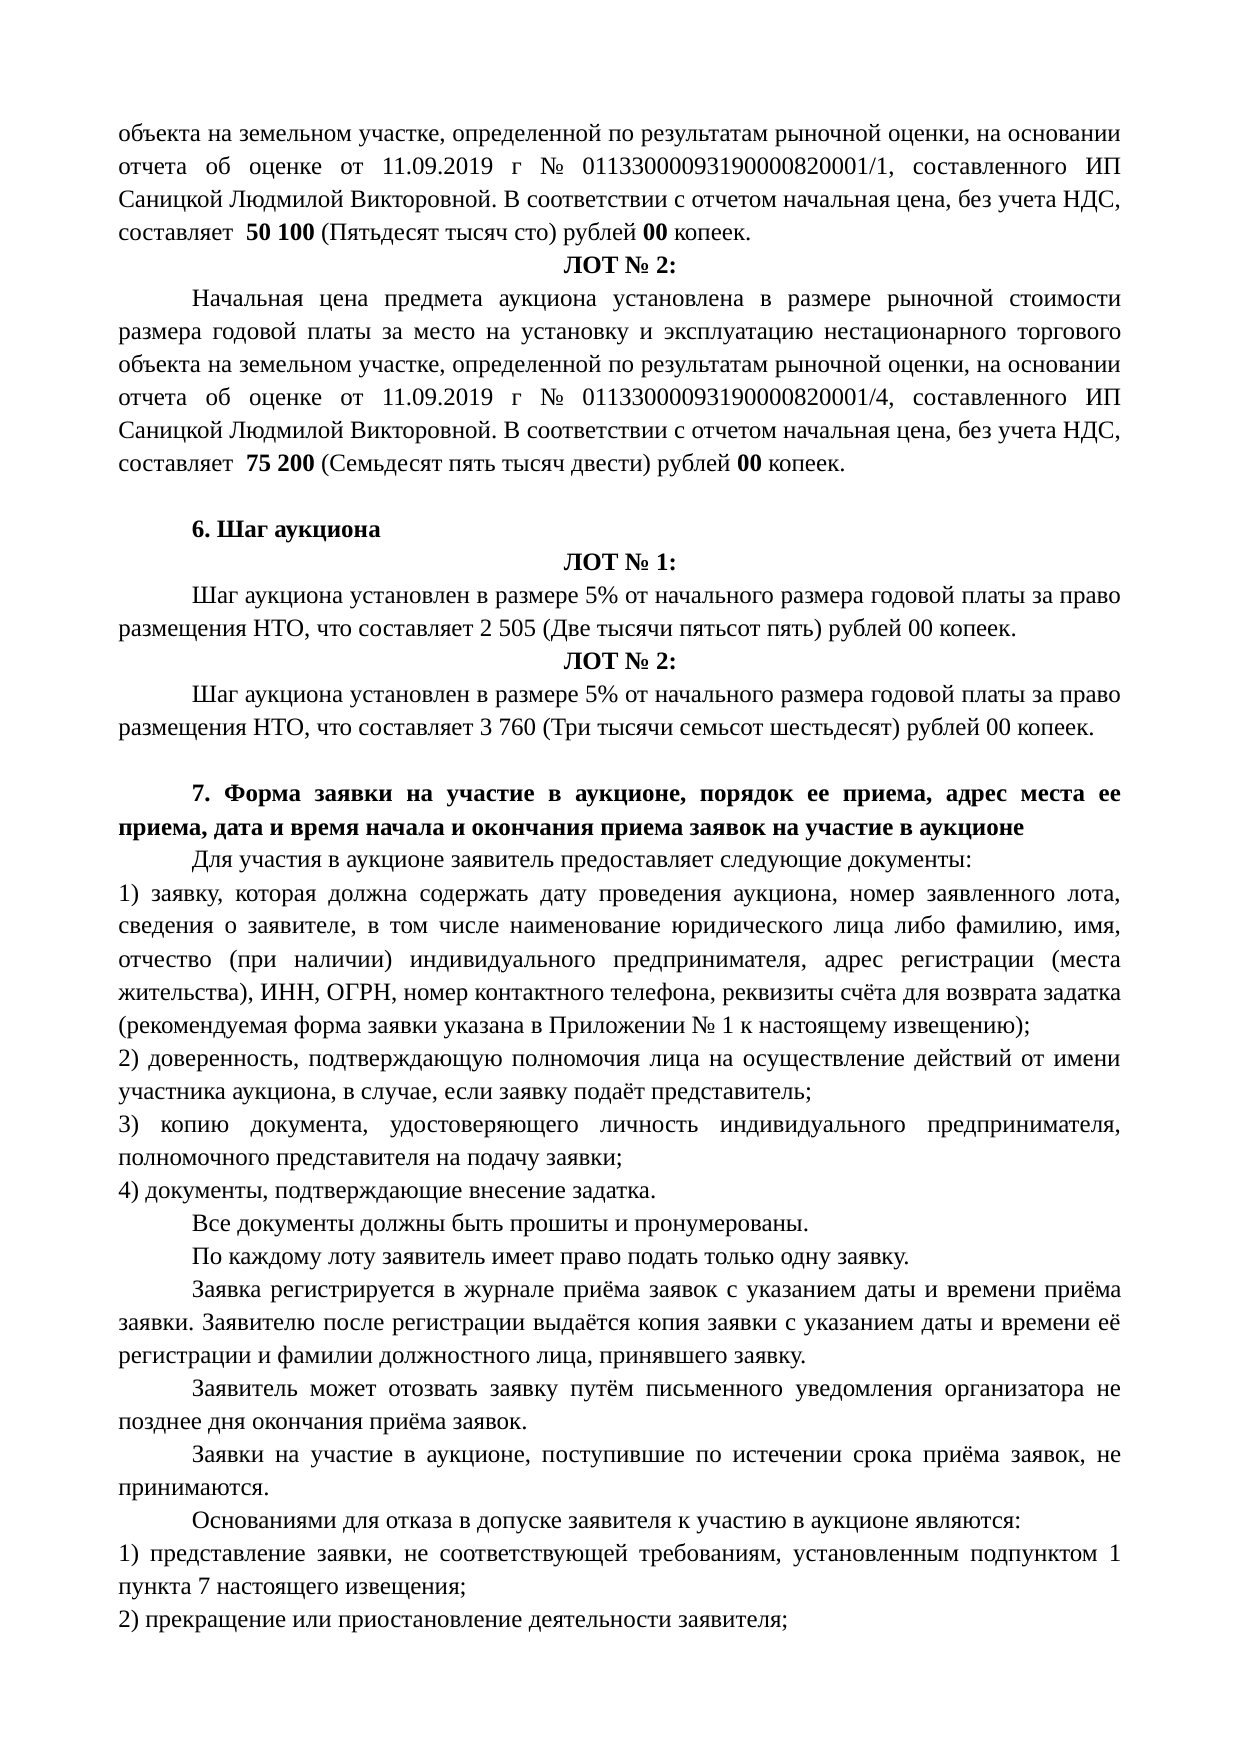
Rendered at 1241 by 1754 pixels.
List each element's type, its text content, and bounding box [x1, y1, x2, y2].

text 3) копию документа, удостоверяющего личность индивидуального предпринимателя, полномочного представителя на подачу заявки; [118, 1109, 1122, 1171]
text 1) представление заявки, не соответствующей требованиям, установленным подпунктом 1 пункта 7 настоящего извещения; [118, 1538, 1122, 1600]
text Заявки на участие в аукционе, поступившие по истечении срока приёма заявок, не принимаются. [118, 1439, 1122, 1501]
text объекта на земельном участке, определенной по результатам рыночной оценки, на основании отчета об оценке от 11.09.2019 г № 01133000093190000820001/1, составленного ИП Саницкой Людмилой Викторовной. В соответствии с отчетом начальная цена, без учета НДС, составляет 50 100 (Пятьдесят тысяч сто) рублей 00 копеек. [118, 118, 1122, 246]
text 6. Шаг аукциона [118, 514, 1122, 543]
text 1) заявку, которая должна содержать дату проведения аукциона, номер заявленного лота, сведения о заявителе, в том числе наименование юридического лица либо фамилию, имя, отчество (при наличии) индивидуального предпринимателя, адрес регистрации (места жительства), ИНН, ОГРН, номер контактного телефона, реквизиты счёта для возврата задатка (рекомендуемая форма заявки указана в Приложении № 1 к настоящему извещению); [118, 878, 1122, 1038]
text Заявитель может отозвать заявку путём письменного уведомления организатора не позднее дня окончания приёма заявок. [118, 1373, 1122, 1435]
text Для участия в аукционе заявитель предоставляет следующие документы: [118, 844, 1122, 873]
text ЛОТ № 2: [118, 646, 1122, 675]
text По каждому лоту заявитель имеет право подать только одну заявку. [118, 1241, 1122, 1269]
text ЛОТ № 1: [118, 547, 1122, 576]
text Все документы должны быть прошиты и пронумерованы. [118, 1208, 1122, 1237]
text 4) документы, подтверждающие внесение задатка. [118, 1175, 1122, 1203]
text 7. Форма заявки на участие в аукционе, порядок ее приема, адрес места ее приема, дата и время начала и окончания приема заявок на участие в аукционе [118, 778, 1122, 840]
text Заявка регистрируется в журнале приёма заявок с указанием даты и времени приёма заявки. Заявителю после регистрации выдаётся копия заявки с указанием даты и времени её регистрации и фамилии должностного лица, принявшего заявку. [118, 1274, 1122, 1369]
text 2) прекращение или приостановление деятельности заявителя; [118, 1604, 1122, 1633]
text Шаг аукциона установлен в размере 5% от начального размера годовой платы за право размещения НТО, что составляет 2 505 (Две тысячи пятьсот пять) рублей 00 копеек. [118, 580, 1122, 642]
text Шаг аукциона установлен в размере 5% от начального размера годовой платы за право размещения НТО, что составляет 3 760 (Три тысячи семьсот шестьдесят) рублей 00 копеек. [118, 679, 1122, 741]
text ЛОТ № 2: [118, 250, 1122, 279]
text Начальная цена предмета аукциона установлена в размере рыночной стоимости размера годовой платы за место на установку и эксплуатацию нестационарного торгового объекта на земельном участке, определенной по результатам рыночной оценки, на основании отчета об оценке от 11.09.2019 г № 01133000093190000820001/4, составленного ИП Саницкой Людмилой Викторовной. В соответствии с отчетом начальная цена, без учета НДС, составляет 75 200 (Семьдесят пять тысяч двести) рублей 00 копеек. [118, 283, 1122, 477]
text 2) доверенность, подтверждающую полномочия лица на осуществление действий от имени участника аукциона, в случае, если заявку подаёт представитель; [118, 1043, 1122, 1104]
text Основаниями для отказа в допуске заявителя к участию в аукционе являются: [118, 1505, 1122, 1534]
